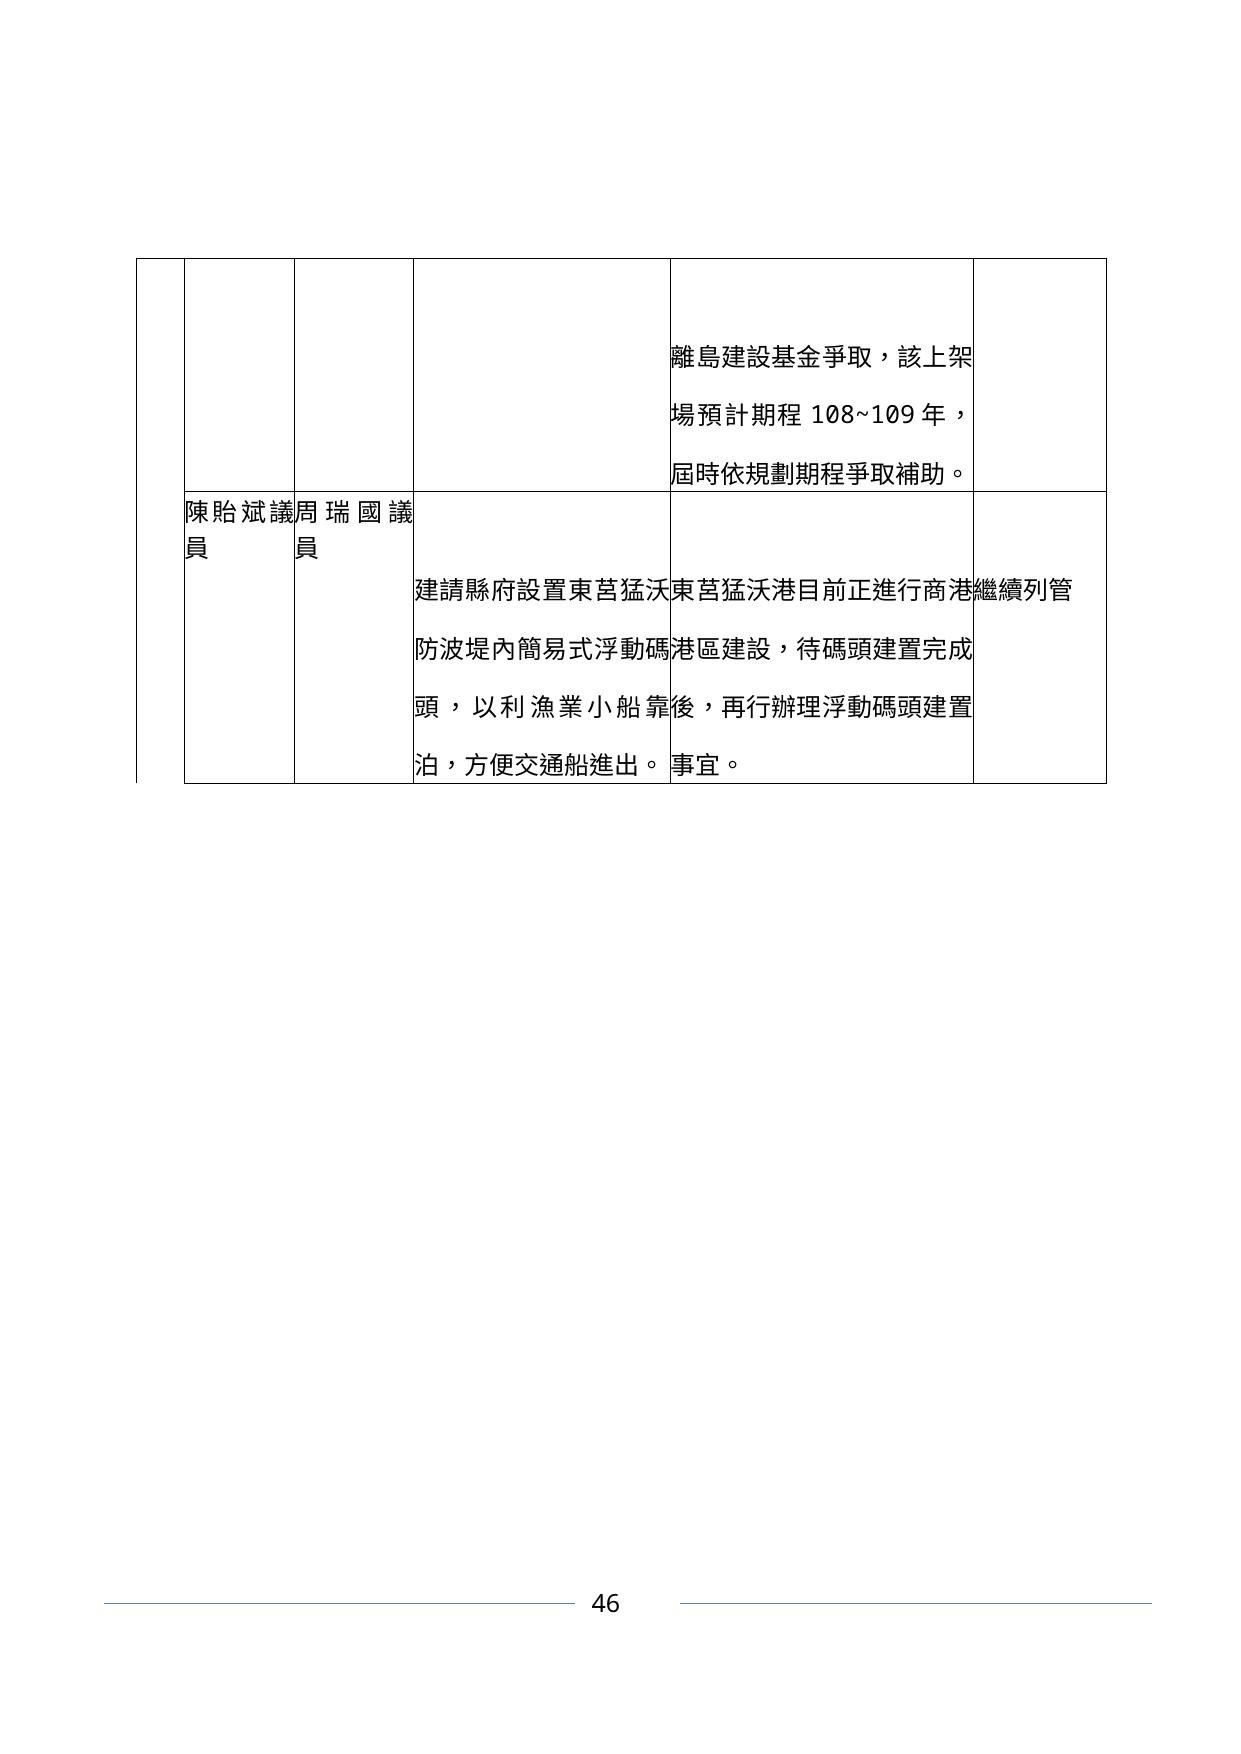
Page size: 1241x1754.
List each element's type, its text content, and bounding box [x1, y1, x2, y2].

table_cell [414, 259, 670, 491]
table_cell 建請縣府設置東莒猛沃防波堤內簡易式浮動碼頭，以利漁業小船靠泊，方便交通船進出。 [414, 492, 670, 783]
table_cell [185, 259, 294, 491]
table_cell [295, 259, 413, 491]
table_cell [137, 259, 184, 783]
table_cell 離島建設基金爭取，該上架場預計期程108~109年，屆時依規劃期程爭取補助。 [671, 259, 973, 491]
table_cell 東莒猛沃港目前正進行商港港區建設，待碼頭建置完成後，再行辦理浮動碼頭建置事宜。 [671, 492, 973, 783]
table_cell 繼續列管 [974, 492, 1106, 783]
table_cell 周瑞國議員 [295, 492, 413, 783]
table_cell [974, 259, 1106, 491]
table_cell 陳貽斌議員 [185, 492, 294, 783]
